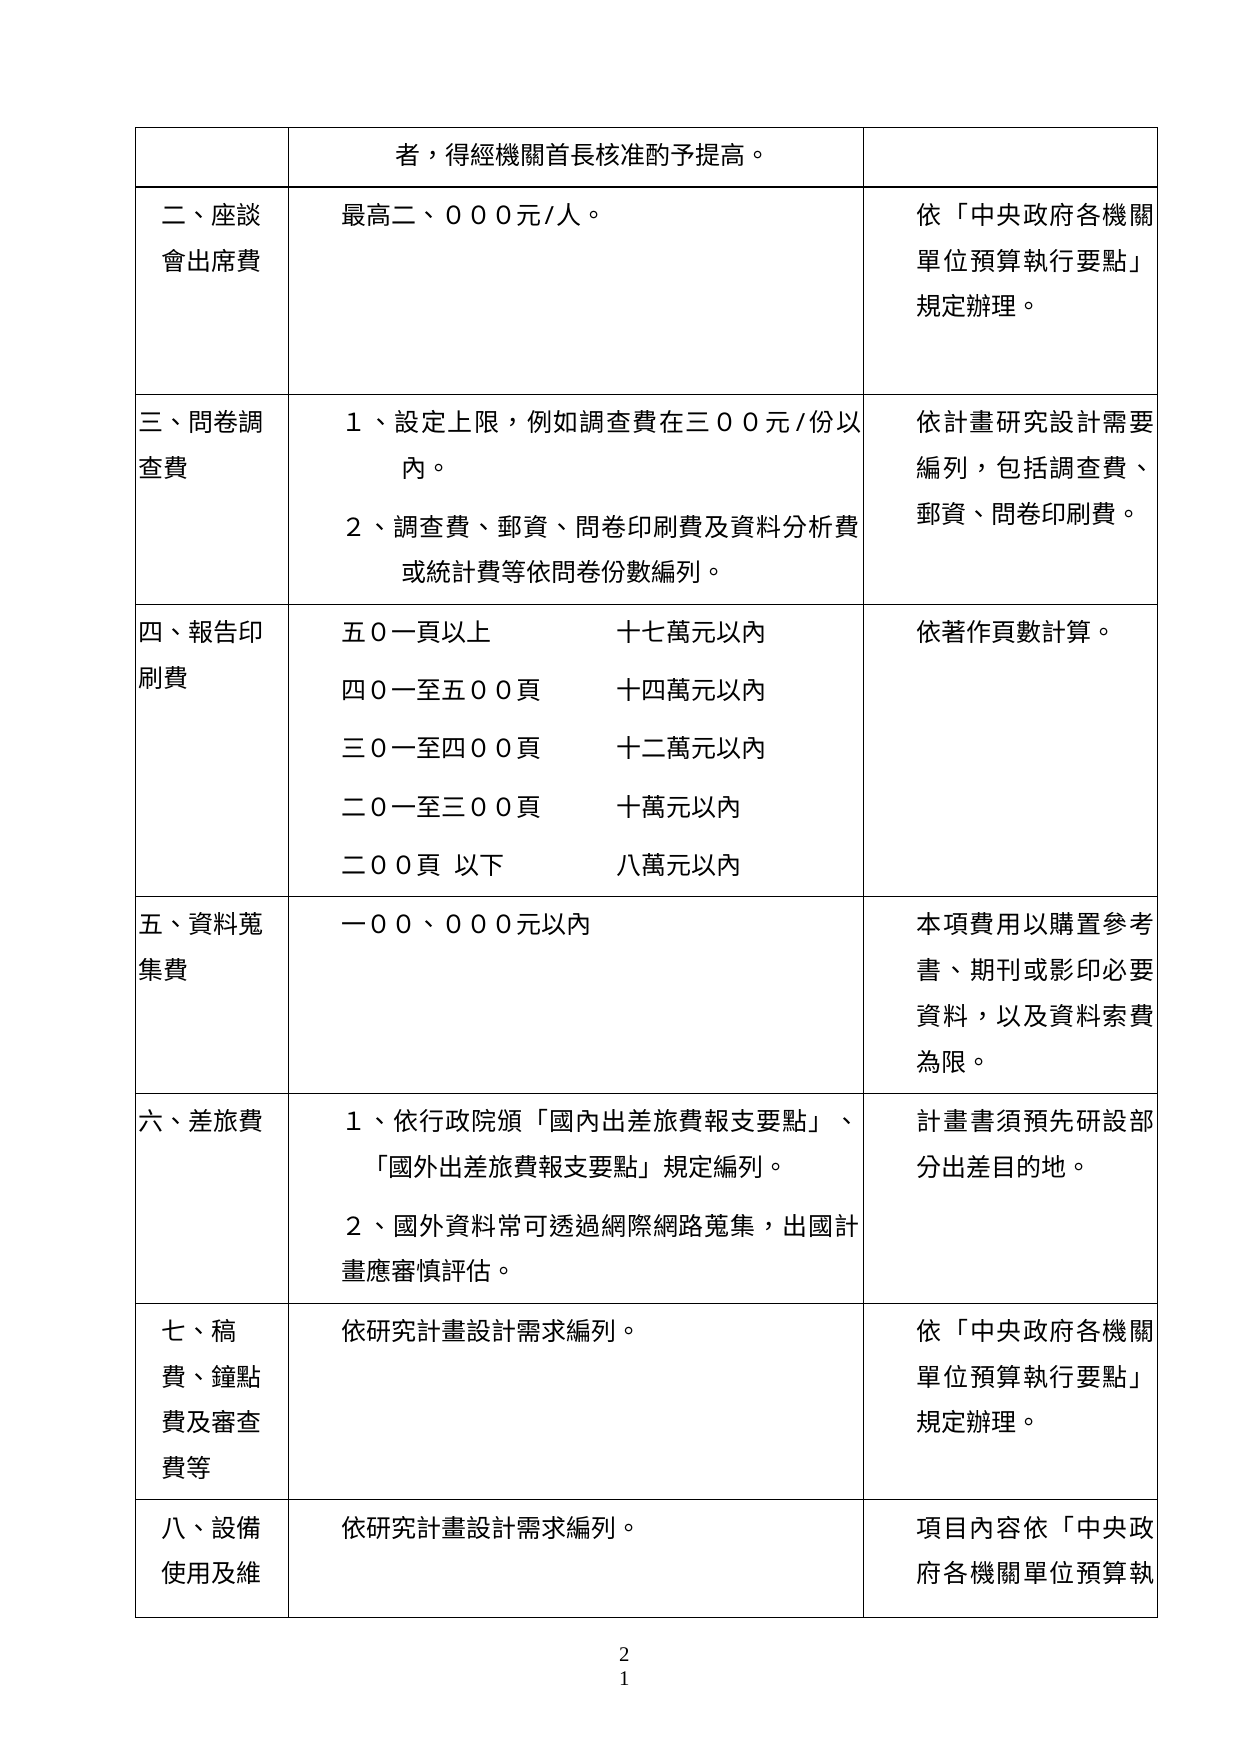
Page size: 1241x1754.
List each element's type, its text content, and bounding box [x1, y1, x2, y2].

table_cell 八、設備使用及維 [136, 1500, 288, 1617]
table_cell 一００、０００元以內 [289, 897, 863, 1093]
table_cell １、依行政院頒「國內出差旅費報支要點」、「國外出差旅費報支要點」規定編列。 ２、國外資料常可透過網際網路蒐集，出國計畫應審慎評估。 [289, 1094, 863, 1302]
table_cell 七、稿費、鐘點費及審查費等 [136, 1304, 288, 1499]
table_cell 依「中央政府各機關單位預算執行要點」規定辦理。 [864, 188, 1157, 394]
table_cell [136, 128, 288, 186]
table_cell 依著作頁數計算。 [864, 605, 1157, 896]
table_cell 依研究計畫設計需求編列。 [289, 1304, 863, 1499]
table_cell 項目內容依「中央政府各機關單位預算執 [864, 1500, 1157, 1617]
table_cell １、設定上限，例如調查費在三００元/份以內。 ２、調查費、郵資、問卷印刷費及資料分析費或統計費等依問卷份數編列。 [289, 395, 863, 603]
table_cell 本項費用以購置參考書、期刊或影印必要資料，以及資料索費為限。 [864, 897, 1157, 1093]
table_cell 最高二、０００元/人。 [289, 188, 863, 394]
table_cell 三、問卷調查費 [136, 395, 288, 603]
table_cell 者，得經機關首長核准酌予提高。 [289, 128, 863, 186]
table_cell 依計畫研究設計需要編列，包括調查費、郵資、問卷印刷費。 [864, 395, 1157, 603]
table_cell 五、資料蒐集費 [136, 897, 288, 1093]
table_cell 四、報告印刷費 [136, 605, 288, 896]
table_cell 六、差旅費 [136, 1094, 288, 1302]
table_cell 計畫書須預先研設部分出差目的地。 [864, 1094, 1157, 1302]
table_cell 依「中央政府各機關單位預算執行要點」規定辦理。 [864, 1304, 1157, 1499]
table_cell 五０一頁以上 十七萬元以內 四０一至五００頁 十四萬元以內 三０一至四００頁 十二萬元以內 二０一至三００頁 十萬元以內 二００頁 以下 八萬元以內 [289, 605, 863, 896]
table_cell [864, 128, 1157, 186]
table_cell 依研究計畫設計需求編列。 [289, 1500, 863, 1617]
table_cell 二、座談會出席費 [136, 188, 288, 394]
